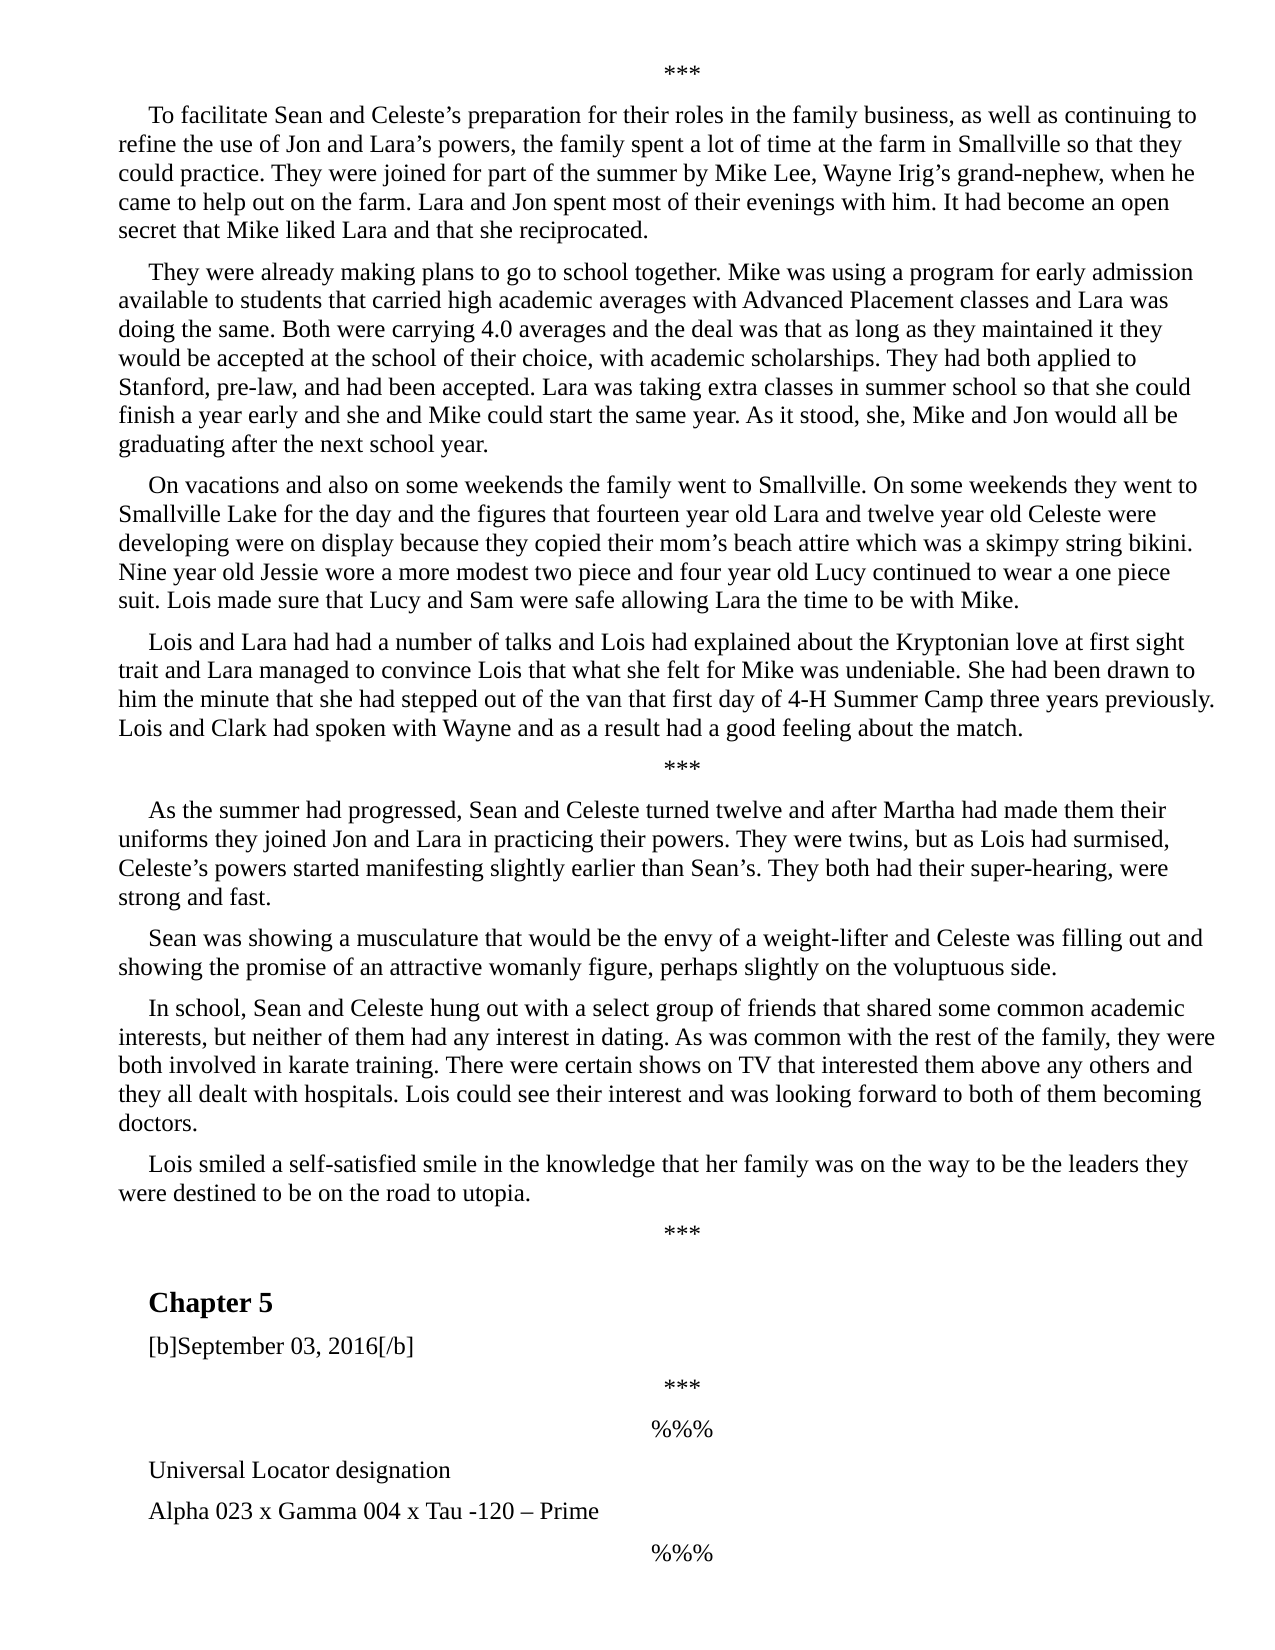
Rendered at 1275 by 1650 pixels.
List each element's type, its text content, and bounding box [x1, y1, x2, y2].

text Alpha 023 x Gamma 004 x Tau -120 – Prime [118, 1496, 1216, 1525]
text Universal Locator designation [118, 1455, 1216, 1484]
subtitle Chapter 5 [118, 1285, 1216, 1319]
text *** [118, 1219, 1216, 1248]
text They were already making plans to go to school together. Mike was using a program for early admission available to students that carried high academic averages with Advanced Placement classes and Lara was doing the same. Both were carrying 4.0 averages and the deal was that as long as they maintained it they would be accepted at the school of their choice, with academic scholarships. They had both applied to Stanford, pre-law, and had been accepted. Lara was taking extra classes in summer school so that she could finish a year early and she and Mike could start the same year. As it stood, she, Mike and Jon would all be graduating after the next school year. [118, 257, 1216, 458]
text *** [118, 59, 1216, 88]
text Lois smiled a self-satisfied smile in the knowledge that her family was on the way to be the leaders they were destined to be on the road to utopia. [118, 1149, 1216, 1207]
text On vacations and also on some weekends the family went to Smallville. On some weekends they went to Smallville Lake for the day and the figures that fourteen year old Lara and twelve year old Celeste were developing were on display because they copied their mom’s beach attire which was a skimpy string bikini. Nine year old Jessie wore a more modest two piece and four year old Lucy continued to wear a one piece suit. Lois made sure that Lucy and Sam were safe allowing Lara the time to be with Mike. [118, 470, 1216, 614]
text As the summer had progressed, Sean and Celeste turned twelve and after Martha had made them their uniforms they joined Jon and Lara in practicing their powers. They were twins, but as Lois had surmised, Celeste’s powers started manifesting slightly earlier than Sean’s. They both had their super-hearing, were strong and fast. [118, 795, 1216, 910]
text To facilitate Sean and Celeste’s preparation for their roles in the family business, as well as continuing to refine the use of Jon and Lara’s powers, the family spent a lot of time at the farm in Smallville so that they could practice. They were joined for part of the summer by Mike Lee, Wayne Irig’s grand-nephew, when he came to help out on the farm. Lara and Jon spent most of their evenings with him. It had become an open secret that Mike liked Lara and that she reciprocated. [118, 100, 1216, 244]
text *** [118, 754, 1216, 783]
text [b]September 03, 2016[/b] [118, 1331, 1216, 1360]
text *** [118, 1373, 1216, 1401]
text %%% [118, 1538, 1216, 1566]
text Lois and Lara had had a number of talks and Lois had explained about the Kryptonian love at first sight trait and Lara managed to convince Lois that what she felt for Mike was undeniable. She had been drawn to him the minute that she had stepped out of the van that first day of 4-H Summer Camp three years previously. Lois and Clark had spoken with Wayne and as a result had a good feeling about the match. [118, 627, 1216, 742]
text In school, Sean and Celeste hung out with a select group of friends that shared some common academic interests, but neither of them had any interest in dating. As was common with the rest of the family, they were both involved in karate training. There were certain shows on TV that interested them above any others and they all dealt with hospitals. Lois could see their interest and was looking forward to both of them becoming doctors. [118, 993, 1216, 1137]
text %%% [118, 1414, 1216, 1443]
text Sean was showing a musculature that would be the envy of a weight-lifter and Celeste was filling out and showing the promise of an attractive womanly figure, perhaps slightly on the voluptuous side. [118, 923, 1216, 980]
